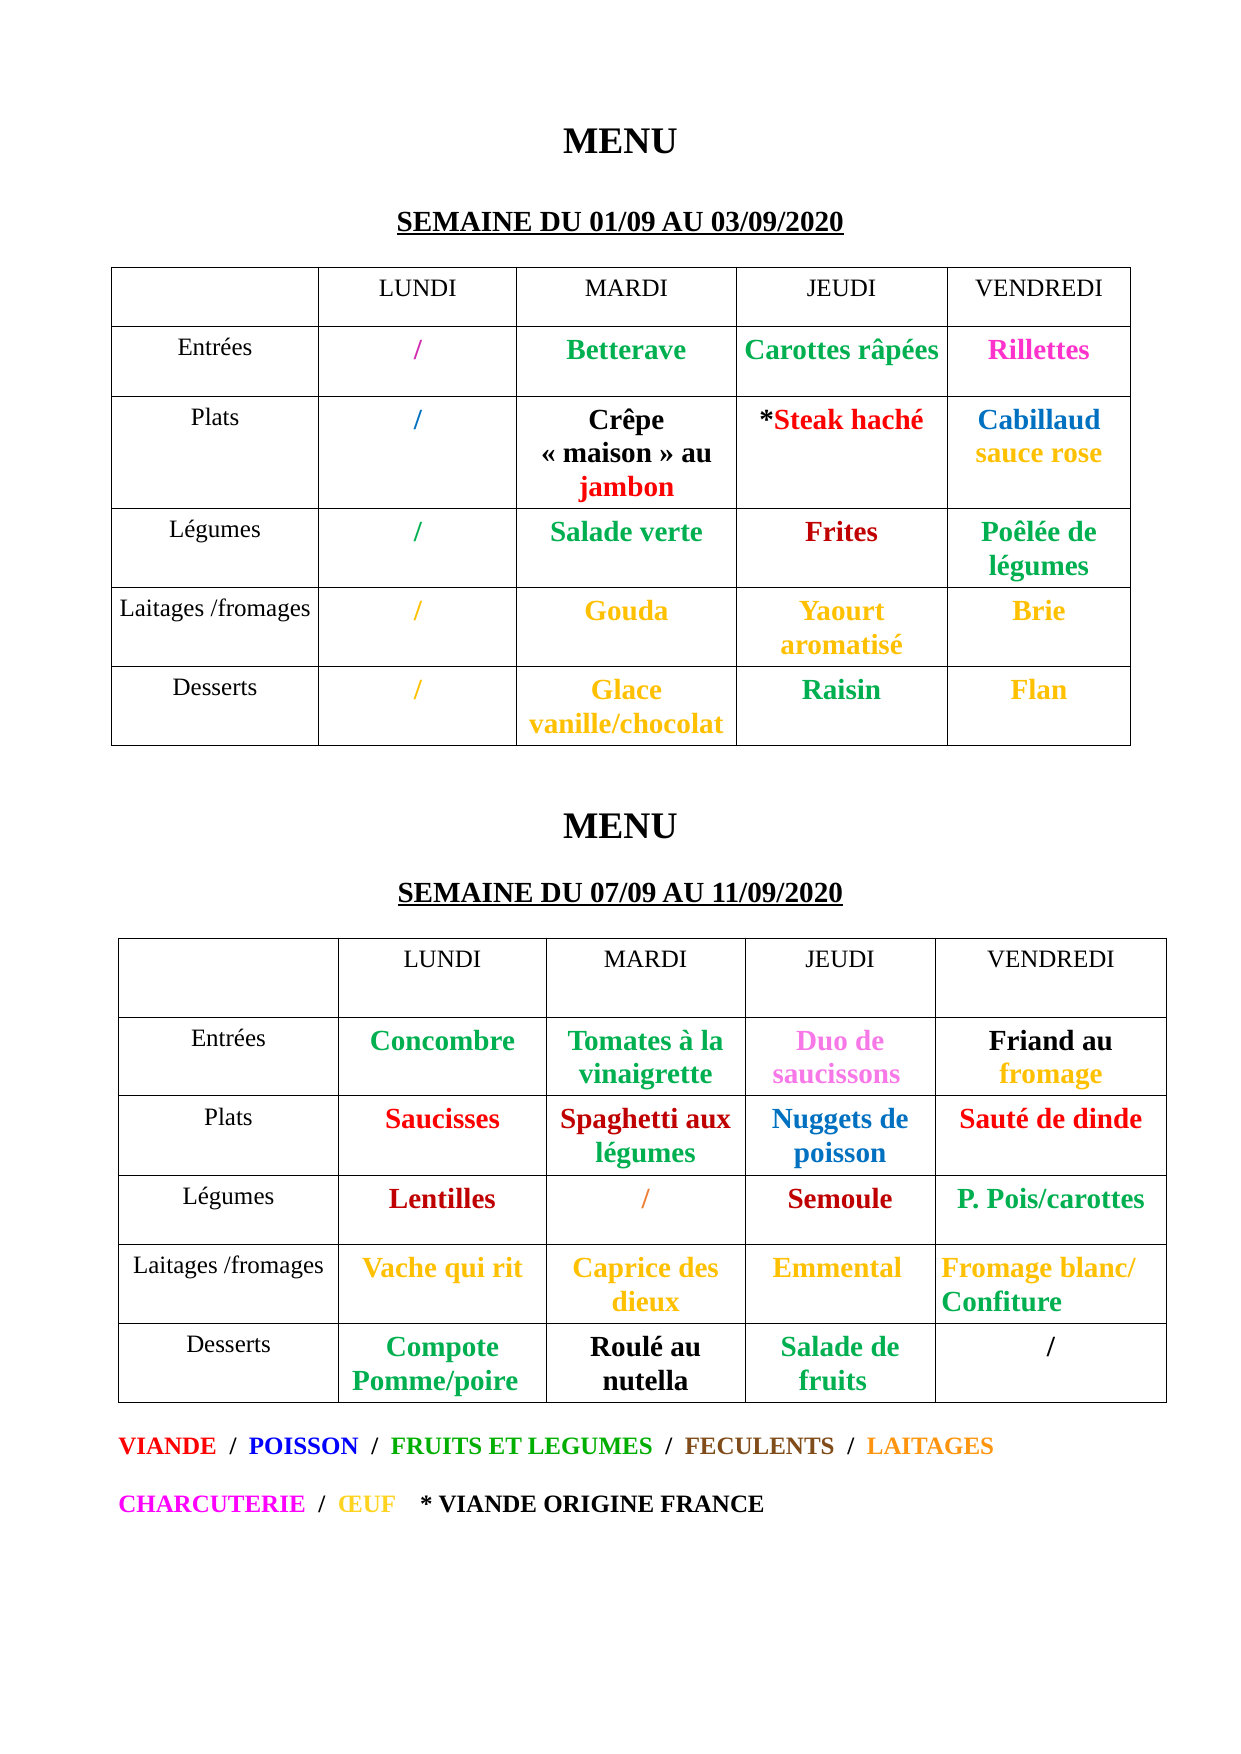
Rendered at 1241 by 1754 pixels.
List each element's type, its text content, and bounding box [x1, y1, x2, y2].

table_cell / [936, 1324, 1166, 1402]
table_cell Yaourt aromatisé [737, 588, 947, 666]
table_cell Sauté de dinde [936, 1096, 1166, 1174]
table_cell P. Pois/carottes [936, 1176, 1166, 1244]
table_cell / [319, 397, 516, 508]
table_cell / [319, 327, 516, 396]
table_cell Carottes râpées [737, 327, 947, 396]
table_cell / [319, 588, 516, 666]
table_cell Nuggets de poisson [746, 1096, 935, 1174]
table_cell Raisin [737, 667, 947, 745]
text SEMAINE DU 01/09 AU 03/09/2020 [118, 204, 1122, 238]
text VIANDE / POISSON / FRUITS ET LEGUMES / FECULENTS / LAITAGES [118, 1431, 1122, 1460]
table_cell Desserts [112, 667, 318, 745]
table_header [112, 268, 318, 326]
table_cell / [547, 1176, 745, 1244]
table_cell Frites [737, 509, 947, 587]
table_cell *Steak haché [737, 397, 947, 508]
text MENU [118, 803, 1122, 846]
table_cell Laitages /fromages [119, 1245, 338, 1323]
table_cell Glace vanille/chocolat [517, 667, 736, 745]
table_cell Desserts [119, 1324, 338, 1402]
table_cell Salade de fruits [746, 1324, 935, 1402]
table_header MARDI [517, 268, 736, 326]
table_cell Spaghetti aux légumes [547, 1096, 745, 1174]
table_cell Gouda [517, 588, 736, 666]
table_cell Emmental [746, 1245, 935, 1323]
table_cell Vache qui rit [339, 1245, 546, 1323]
table_cell Duo de saucissons [746, 1018, 935, 1095]
table_cell Concombre [339, 1018, 546, 1095]
table_cell Entrées [112, 327, 318, 396]
table_cell Fromage blanc/ Confiture [936, 1245, 1166, 1323]
table_header LUNDI [319, 268, 516, 326]
table_cell Crêpe « maison » au jambon [517, 397, 736, 508]
table_cell Friand au fromage [936, 1018, 1166, 1095]
table_header VENDREDI [936, 939, 1166, 1016]
table_cell / [319, 667, 516, 745]
table_cell Roulé au nutella [547, 1324, 745, 1402]
text MENU [118, 118, 1122, 161]
table_cell Entrées [119, 1018, 338, 1095]
table_cell Poêlée de légumes [948, 509, 1130, 587]
table_cell Semoule [746, 1176, 935, 1244]
table_cell Plats [119, 1096, 338, 1174]
table_cell Tomates à la vinaigrette [547, 1018, 745, 1095]
table_cell Légumes [112, 509, 318, 587]
table_header JEUDI [746, 939, 935, 1016]
table_cell Plats [112, 397, 318, 508]
text CHARCUTERIE / ŒUF * VIANDE ORIGINE FRANCE [118, 1489, 1122, 1518]
table_cell Légumes [119, 1176, 338, 1244]
table_cell Rillettes [948, 327, 1130, 396]
table_cell Lentilles [339, 1176, 546, 1244]
table_cell / [319, 509, 516, 587]
table_cell Laitages /fromages [112, 588, 318, 666]
table_header JEUDI [737, 268, 947, 326]
table_cell Caprice des dieux [547, 1245, 745, 1323]
table_cell Betterave [517, 327, 736, 396]
text SEMAINE DU 07/09 AU 11/09/2020 [118, 875, 1122, 909]
table_cell Brie [948, 588, 1130, 666]
table_cell Compote Pomme/poire [339, 1324, 546, 1402]
table_cell Cabillaud sauce rose [948, 397, 1130, 508]
table_cell Saucisses [339, 1096, 546, 1174]
table_header VENDREDI [948, 268, 1130, 326]
table_header MARDI [547, 939, 745, 1016]
table_cell Salade verte [517, 509, 736, 587]
table_header [119, 939, 338, 1016]
table_cell Flan [948, 667, 1130, 745]
table_header LUNDI [339, 939, 546, 1016]
